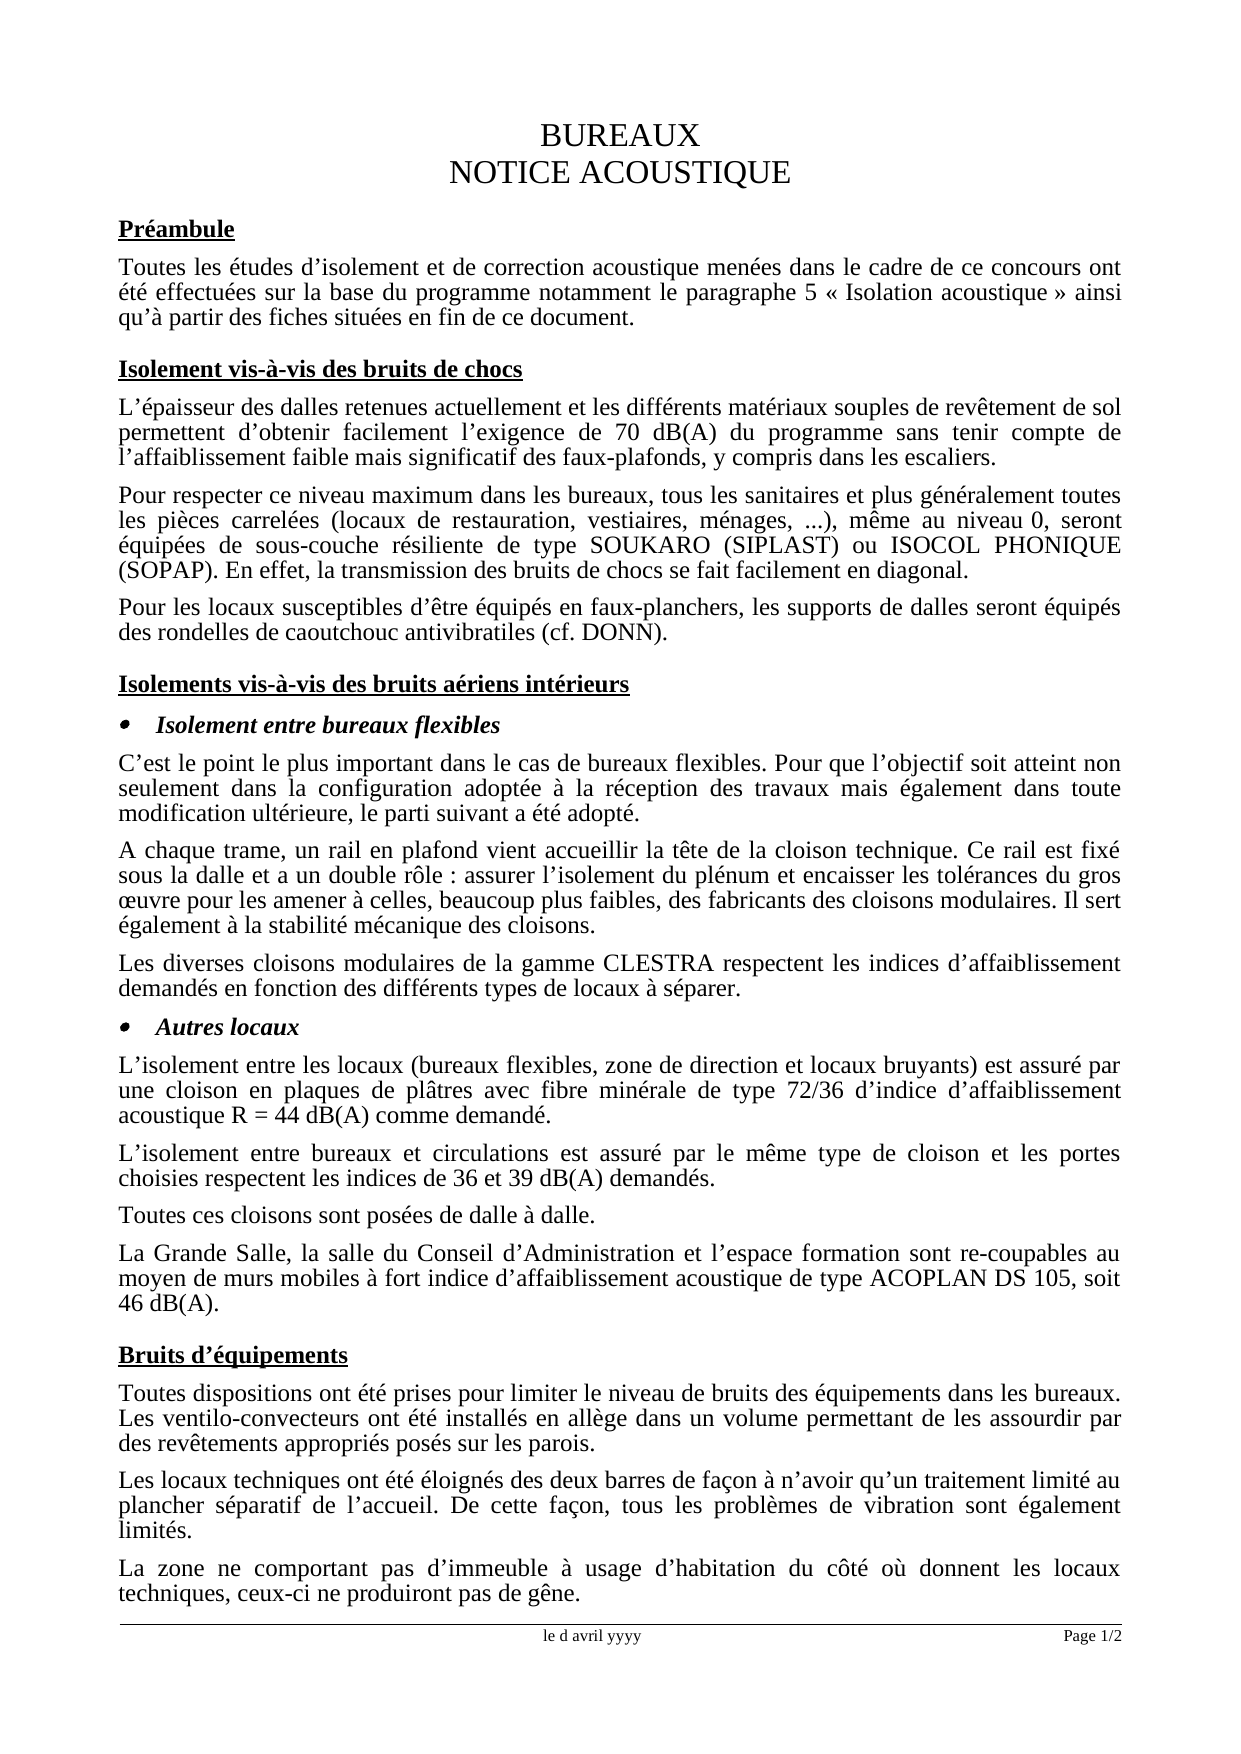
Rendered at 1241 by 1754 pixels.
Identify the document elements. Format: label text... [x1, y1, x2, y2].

text Toutes ces cloisons sont posées de dalle à dalle. [118, 1204, 1122, 1229]
list Isolement entre bureaux flexibles [118, 711, 1122, 738]
text Toutes les études d’isolement et de correction acoustique menées dans le cadre de ce concours ont été effectuées sur la base du programme notamment le paragraphe 5 « Isolation acoustique » ainsi qu’à partir des fiches situées en fin de ce document. [118, 255, 1122, 330]
text Bruits d’équipements [118, 1341, 1122, 1369]
text A chaque trame, un rail en plafond vient accueillir la tête de la cloison technique. Ce rail est fixé sous la dalle et a un double rôle : assurer l’isolement du plénum et encaisser les tolérances du gros œuvre pour les amener à celles, beaucoup plus faibles, des fabricants des cloisons modulaires. Il sert également à la stabilité mécanique des cloisons. [118, 838, 1122, 938]
text L’isolement entre les locaux (bureaux flexibles, zone de direction et locaux bruyants) est assuré par une cloison en plaques de plâtres avec fibre minérale de type 72/36 d’indice d’affaiblissement acoustique R = 44 dB(A) comme demandé. [118, 1054, 1122, 1129]
text L’épaisseur des dalles retenues actuellement et les différents matériaux souples de revêtement de sol permettent d’obtenir facilement l’exigence de 70 dB(A) du programme sans tenir compte de l’affaiblissement faible mais significatif des faux-plafonds, y compris dans les escaliers. [118, 396, 1122, 471]
text La zone ne comportant pas d’immeuble à usage d’habitation du côté où donnent les locaux techniques, ceux-ci ne produiront pas de gêne. [118, 1556, 1122, 1606]
text La Grande Salle, la salle du Conseil d’Administration et l’espace formation sont re-coupables au moyen de murs mobiles à fort indice d’affaiblissement acoustique de type ACOPLAN DS 105, soit 46 dB(A). [118, 1241, 1122, 1316]
text Toutes dispositions ont été prises pour limiter le niveau de bruits des équipements dans les bureaux. Les ventilo-convecteurs ont été installés en allège dans un volume permettant de les assourdir par des revêtements appropriés posés sur les parois. [118, 1381, 1122, 1456]
text BUREAUX [118, 116, 1122, 153]
text Préambule [118, 215, 1122, 243]
text NOTICE ACOUSTIQUE [118, 153, 1122, 190]
text Les diverses cloisons modulaires de la gamme CLESTRA respectent les indices d’affaiblissement demandés en fonction des différents types de locaux à séparer. [118, 951, 1122, 1001]
text L’isolement entre bureaux et circulations est assuré par le même type de cloison et les portes choisies respectent les indices de 36 et 39 dB(A) demandés. [118, 1141, 1122, 1191]
text C’est le point le plus important dans le cas de bureaux flexibles. Pour que l’objectif soit atteint non seulement dans la configuration adoptée à la réception des travaux mais également dans toute modification ultérieure, le parti suivant a été adopté. [118, 751, 1122, 826]
text Isolement vis-à-vis des bruits de chocs [118, 355, 1122, 383]
text Isolements vis-à-vis des bruits aériens intérieurs [118, 671, 1122, 698]
text Pour respecter ce niveau maximum dans les bureaux, tous les sanitaires et plus généralement toutes les pièces carrelées (locaux de restauration, vestiaires, ménages, ...), même au niveau 0, seront équipées de sous-couche résiliente de type SOUKARO (SIPLAST) ou ISOCOL PHONIQUE (SOPAP). En effet, la transmission des bruits de chocs se fait facilement en diagonal. [118, 483, 1122, 583]
text Pour les locaux susceptibles d’être équipés en faux-planchers, les supports de dalles seront équipés des rondelles de caoutchouc antivibratiles (cf. DONN). [118, 596, 1122, 646]
list Autres locaux [118, 1013, 1122, 1041]
text Les locaux techniques ont été éloignés des deux barres de façon à n’avoir qu’un traitement limité au plancher séparatif de l’accueil. De cette façon, tous les problèmes de vibration sont également limités. [118, 1469, 1122, 1544]
